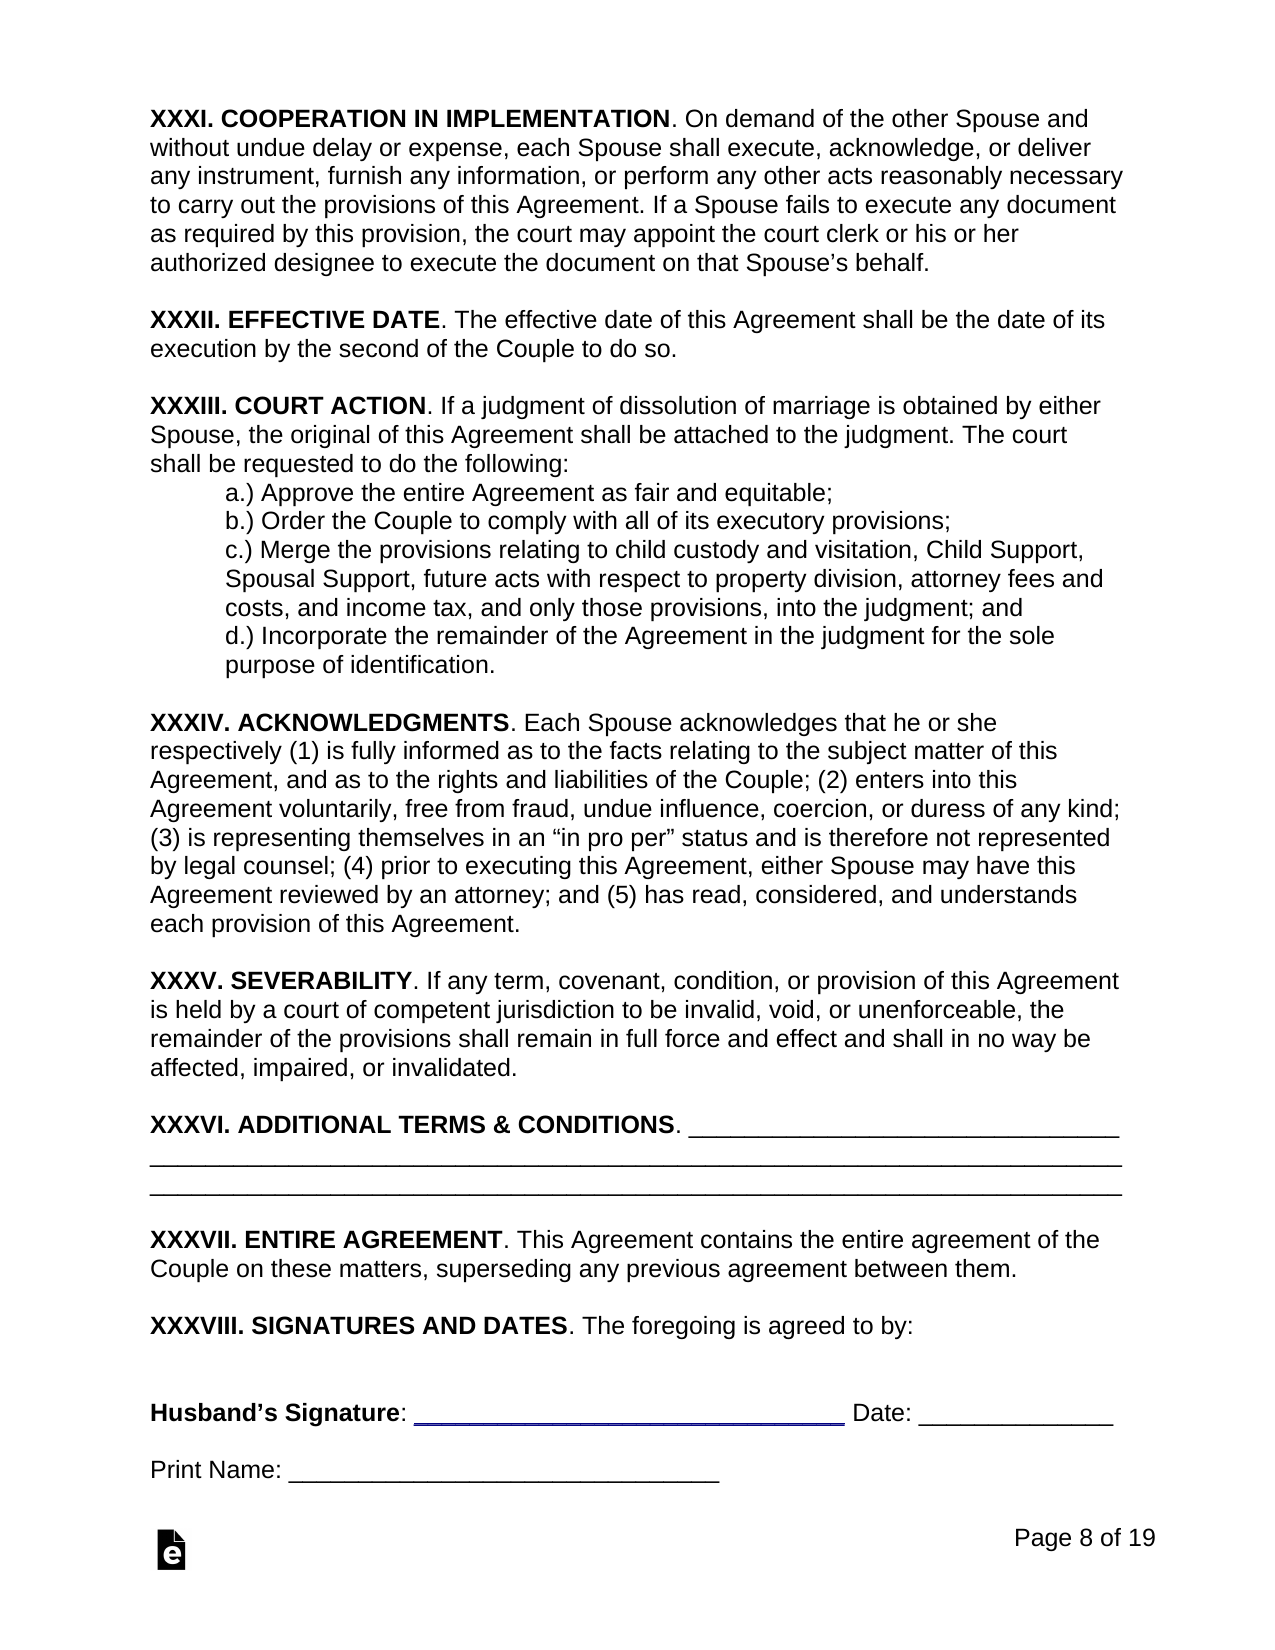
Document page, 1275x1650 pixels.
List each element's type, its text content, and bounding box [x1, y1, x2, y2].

text Husband’s Signature: _______________________________ Date: ______________ [150, 1397, 1125, 1426]
text XXXVI. ADDITIONAL TERMS & CONDITIONS. _______________________________ [150, 1110, 1125, 1139]
text ____________________________________________________________________________________________________________________________________________ [150, 1139, 1125, 1196]
text XXXI. COOPERATION IN IMPLEMENTATION. On demand of the other Spouse and without undue delay or expense, each Spouse shall execute, acknowledge, or deliver any instrument, furnish any information, or perform any other acts reasonably necessary to carry out the provisions of this Agreement. If a Spouse fails to execute any document as required by this provision, the court may appoint the court clerk or his or her authorized designee to execute the document on that Spouse’s behalf. [150, 104, 1125, 276]
text XXXVII. ENTIRE AGREEMENT. This Agreement contains the entire agreement of the Couple on these matters, superseding any previous agreement between them. [150, 1225, 1125, 1282]
text d.) Incorporate the remainder of the Agreement in the judgment for the sole purpose of identification. [225, 621, 1125, 679]
text XXXIII. COURT ACTION. If a judgment of dissolution of marriage is obtained by either Spouse, the original of this Agreement shall be attached to the judgment. The court shall be requested to do the following: [150, 391, 1125, 477]
text c.) Merge the provisions relating to child custody and visitation, Child Support, Spousal Support, future acts with respect to property division, attorney fees and costs, and income tax, and only those provisions, into the judgment; and [225, 535, 1125, 621]
text XXXV. SEVERABILITY. If any term, covenant, condition, or provision of this Agreement is held by a court of competent jurisdiction to be invalid, void, or unenforceable, the remainder of the provisions shall remain in full force and effect and shall in no way be affected, impaired, or invalidated. [150, 966, 1125, 1081]
text Print Name: _______________________________ [150, 1455, 1125, 1484]
text XXXII. EFFECTIVE DATE. The effective date of this Agreement shall be the date of its execution by the second of the Couple to do so. [150, 305, 1125, 362]
text a.) Approve the entire Agreement as fair and equitable; [225, 477, 1125, 506]
text b.) Order the Couple to comply with all of its executory provisions; [225, 506, 1125, 535]
text XXXIV. ACKNOWLEDGMENTS. Each Spouse acknowledges that he or she respectively (1) is fully informed as to the facts relating to the subject matter of this Agreement, and as to the rights and liabilities of the Couple; (2) enters into this Agreement voluntarily, free from fraud, undue influence, coercion, or duress of any kind; (3) is representing themselves in an “in pro per” status and is therefore not represented by legal counsel; (4) prior to executing this Agreement, either Spouse may have this Agreement reviewed by an attorney; and (5) has read, considered, and understands each provision of this Agreement. [150, 707, 1125, 937]
text XXXVIII. SIGNATURES AND DATES. The foregoing is agreed to by: [150, 1311, 1125, 1340]
